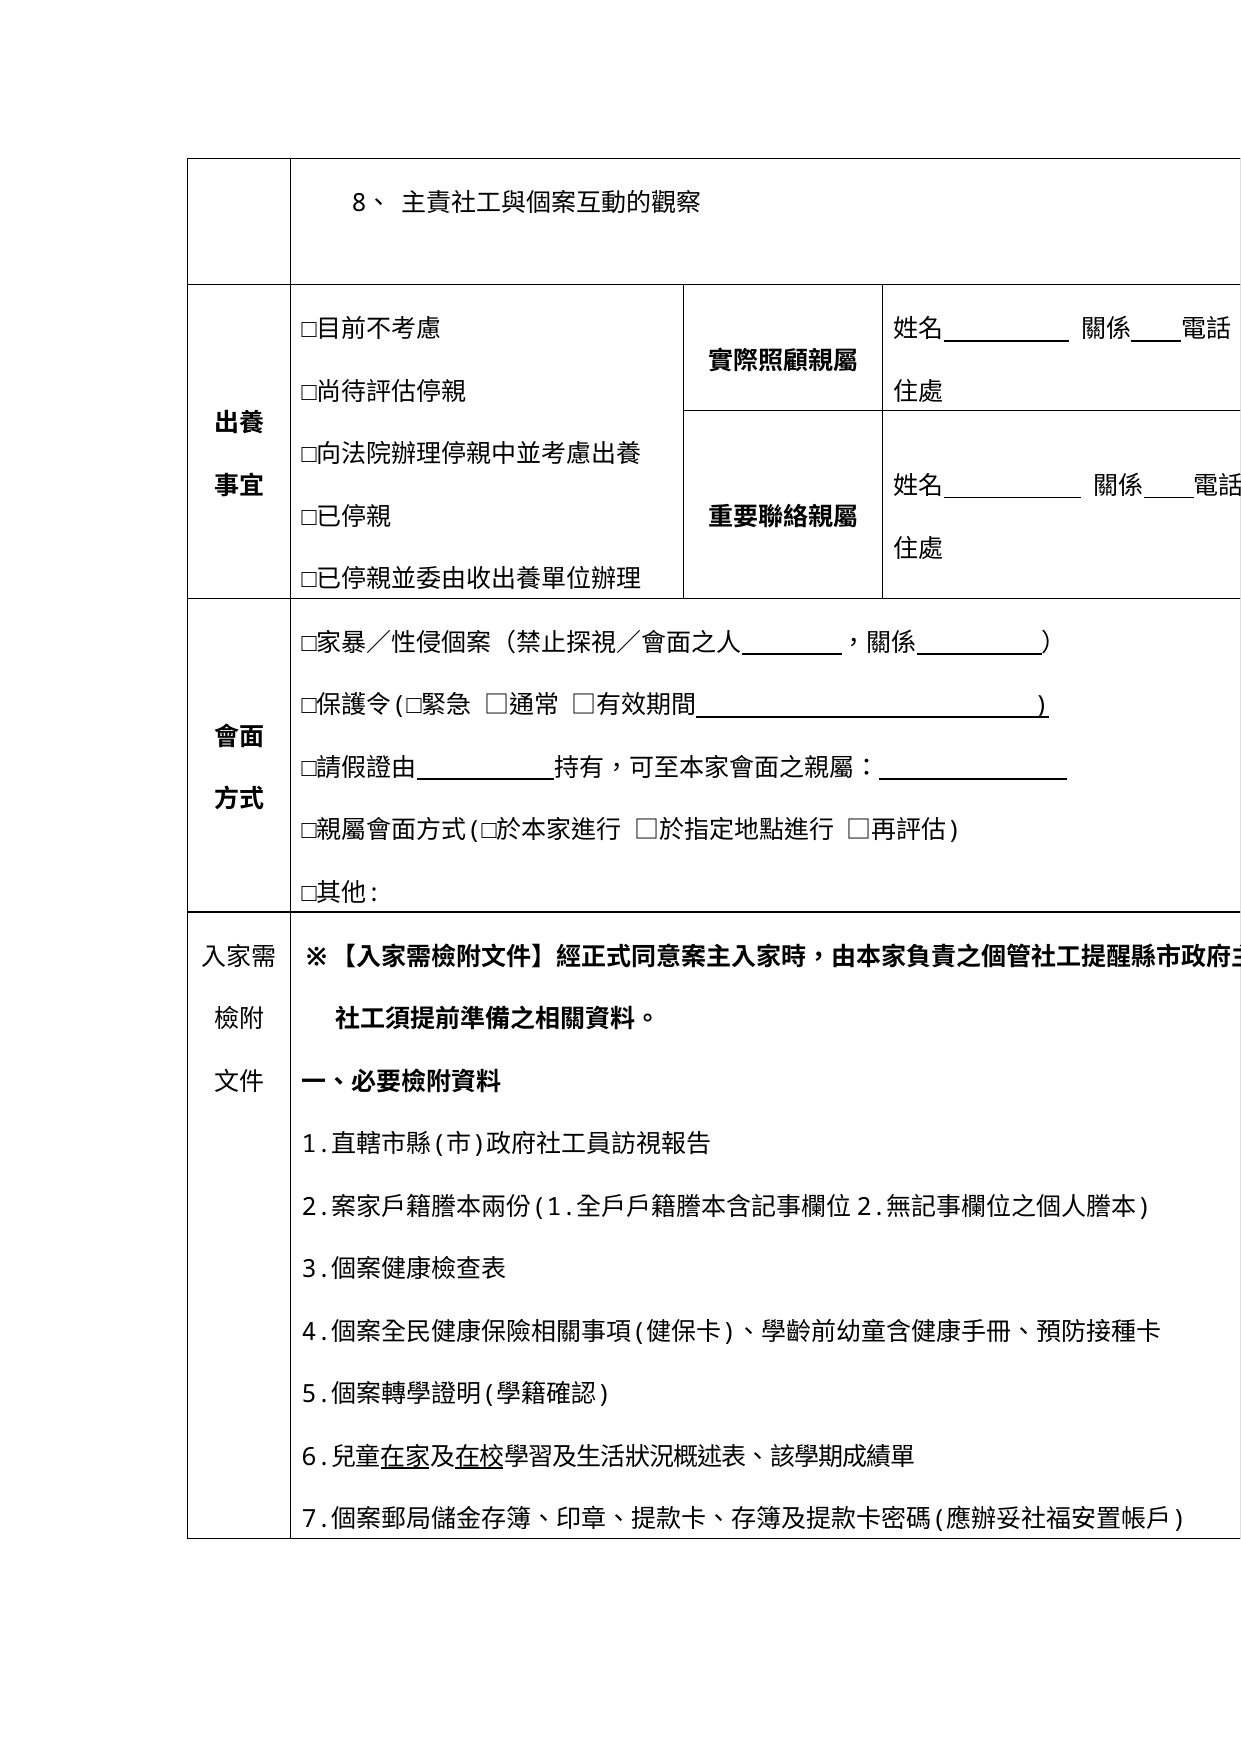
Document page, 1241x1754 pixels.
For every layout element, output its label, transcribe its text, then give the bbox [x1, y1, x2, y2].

table_cell 出養 事宜 [188, 285, 290, 598]
table_cell [188, 159, 290, 284]
table_cell 姓名 關係 電話 住處 [883, 411, 1240, 598]
table_cell □家暴／性侵個案（禁止探視／會面之人 ，關係 ） □保護令(□緊急 □通常 □有效期間 ) □請假證由 持有，可至本家會面之親屬： □親屬會面方式(□於本家進行 □於指定地點進行 □再評估) □其他: [291, 599, 1240, 911]
table_cell 姓名 關係 電話 住處 [883, 285, 1240, 410]
table_cell 重要聯絡親屬 [684, 411, 882, 598]
table_cell 入家需 檢附 文件 [188, 913, 290, 1537]
table_cell □目前不考慮 □尚待評估停親 □向法院辦理停親中並考慮出養 □已停親 □已停親並委由收出養單位辦理 [291, 285, 683, 598]
table_cell 實際照顧親屬 [684, 285, 882, 410]
table_cell 會面 方式 [188, 599, 290, 911]
table_cell ※【入家需檢附文件】經正式同意案主入家時，由本家負責之個管社工提醒縣市政府主責社工須提前準備之相關資料。 一、必要檢附資料 1.直轄市縣(市)政府社工員訪視報告 2.案家戶籍謄本兩份(1.全戶戶籍謄本含記事欄位2.無記事欄位之個人謄本) 3.個案健康檢查表 4.個案全民健康保險相關事項(健保卡)、學齡前幼童含健康手冊、預防接種卡 5.個案轉學證明(學籍確認) 6.兒童在家及在校學習及生活狀況概述表、該學期成績單 7.個案郵局儲金存簿、印章、提款卡、存簿及提款卡密碼(應辦妥社福安置帳戶) 8.入家同意書 9.親屬聯絡人基本資料表 二、視案家及個案狀況檢附資料 1.受虐/性侵個案之醫院驗傷記錄 2.案父/母身心障礙手冊影本或公立(教學)醫院診斷證明 3.案父/母住院療養證明或公立(教學)醫院診斷證明或重大傷病卡 4.案父/母在監執刑證明 5.案父/母警局失蹤協尋證明 6.案家低收入戶證明(每年補送一份驗證) 7.安置寄養家庭(或兒少機構)期間之個案報告及相關生活紀錄 8.心理衡鑑報告 9.就學身分為特殊生或一般生之證明 10.其他 [291, 913, 1240, 1537]
table_cell 身心發展狀況 身體發展 飲食(喜惡)方面 運動、活動參與 心理發展(含性格與情緒) 特別注意事項 學習狀況 在校學習適應(偏好) 在校學習成就(強弱) 個人專長或興趣 在家或機構的生活學習 在校期間特殊表現及狀況 觀察目前有效輔導或獎勵個案的方式 人際互動 與師長的互動概況 與同儕間的互動狀況 與朋友的互動 個案最受吸引或厭惡的互動 基本自理能力： 個人生理清潔能力 個人周遭環境維護 個人特殊事項 尚待強化的生活能力 與親屬間的聯繫和互動方式：(直系、旁系、手足、其他親屬、重要他人等) 其他與個案及案家的補充資訊 個案本人或重要關係人意見 主責社工與個案互動的觀察 [291, 159, 1240, 284]
